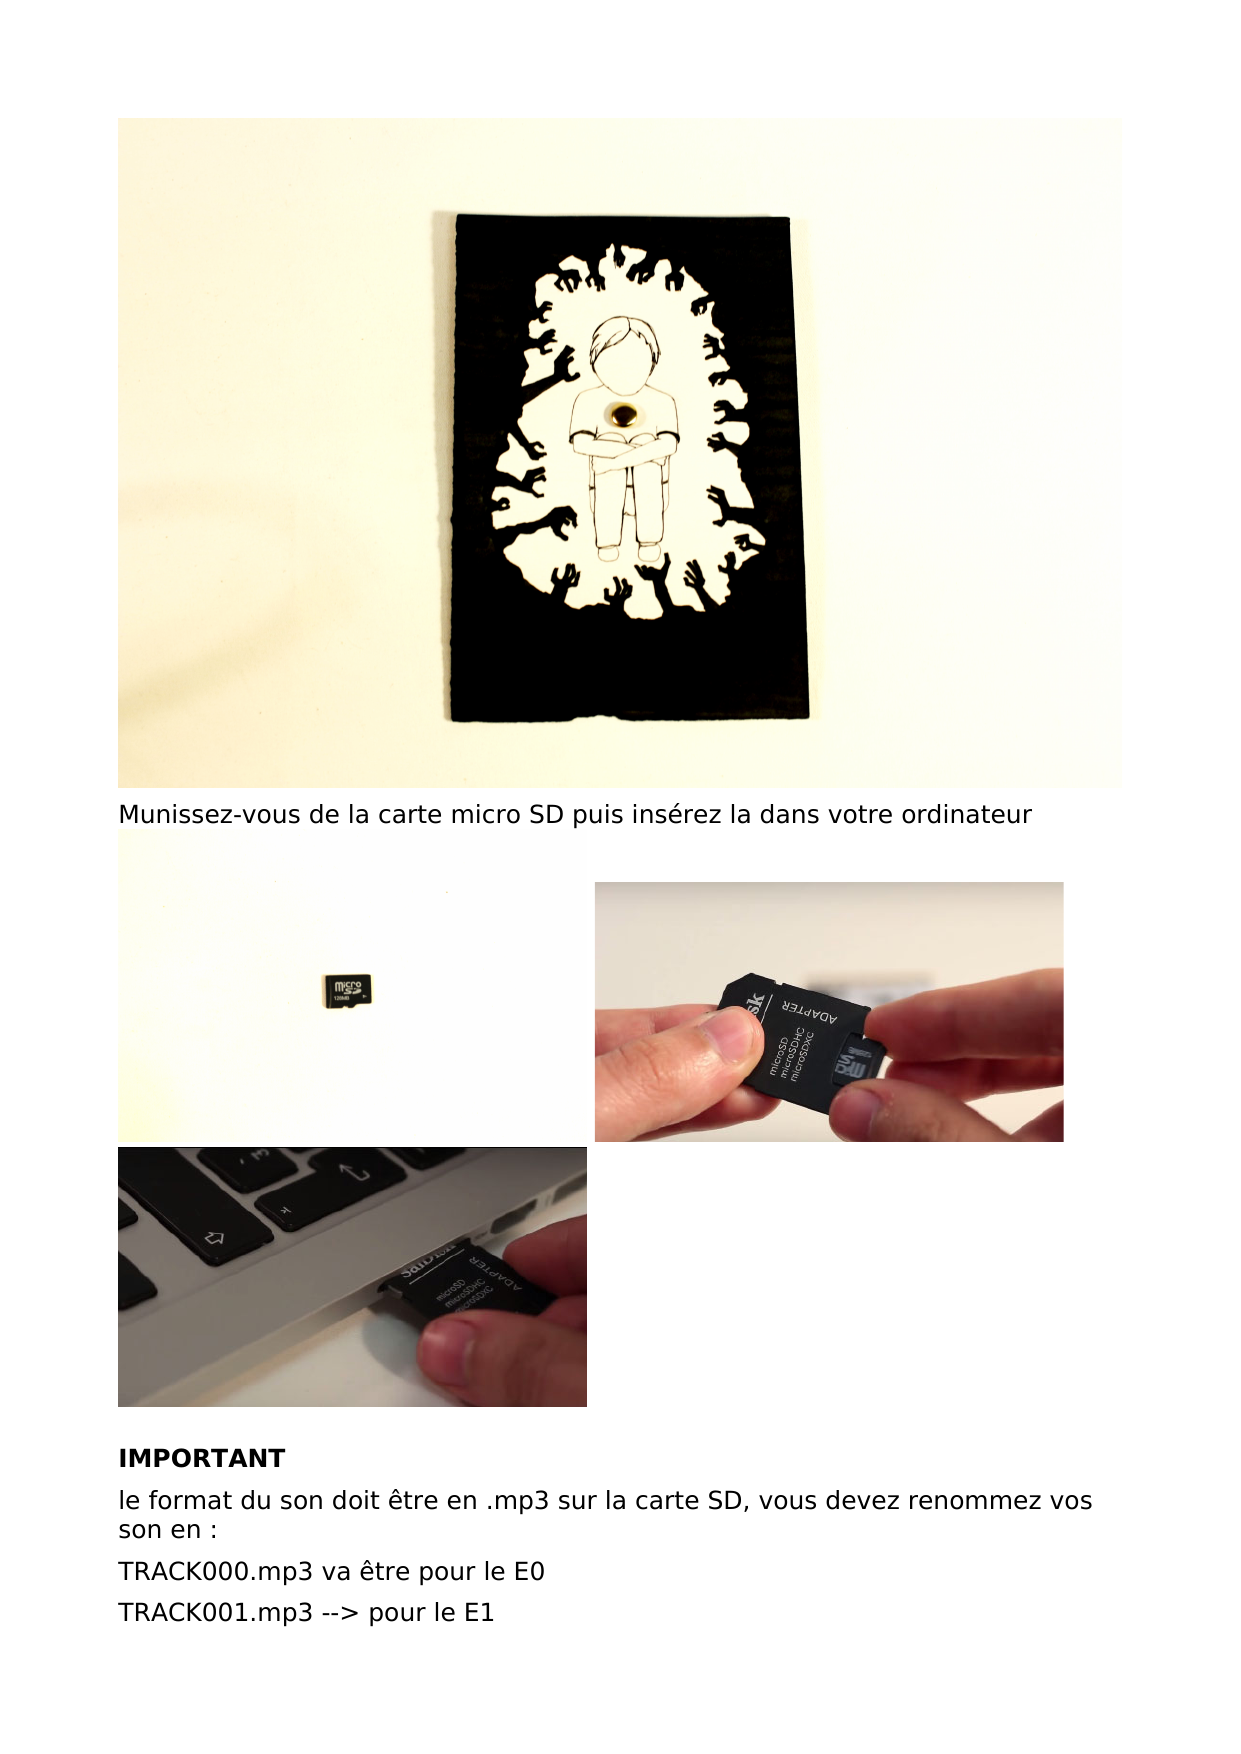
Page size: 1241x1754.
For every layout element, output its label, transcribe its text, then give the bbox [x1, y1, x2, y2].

text TRACK000.mp3 va être pour le E0 [118, 1557, 1122, 1586]
text Munissez-vous de la carte micro SD puis insérez la dans votre ordinateur [118, 800, 1122, 1407]
picture [118, 118, 1123, 788]
picture [594, 882, 1064, 1142]
text TRACK001.mp3 --> pour le E1 [118, 1598, 1122, 1627]
text le format du son doit être en .mp3 sur la carte SD, vous devez renommez vos son en : [118, 1486, 1122, 1544]
picture [118, 1147, 587, 1407]
subtitle IMPORTANT [118, 1444, 1122, 1473]
picture [118, 829, 587, 1142]
